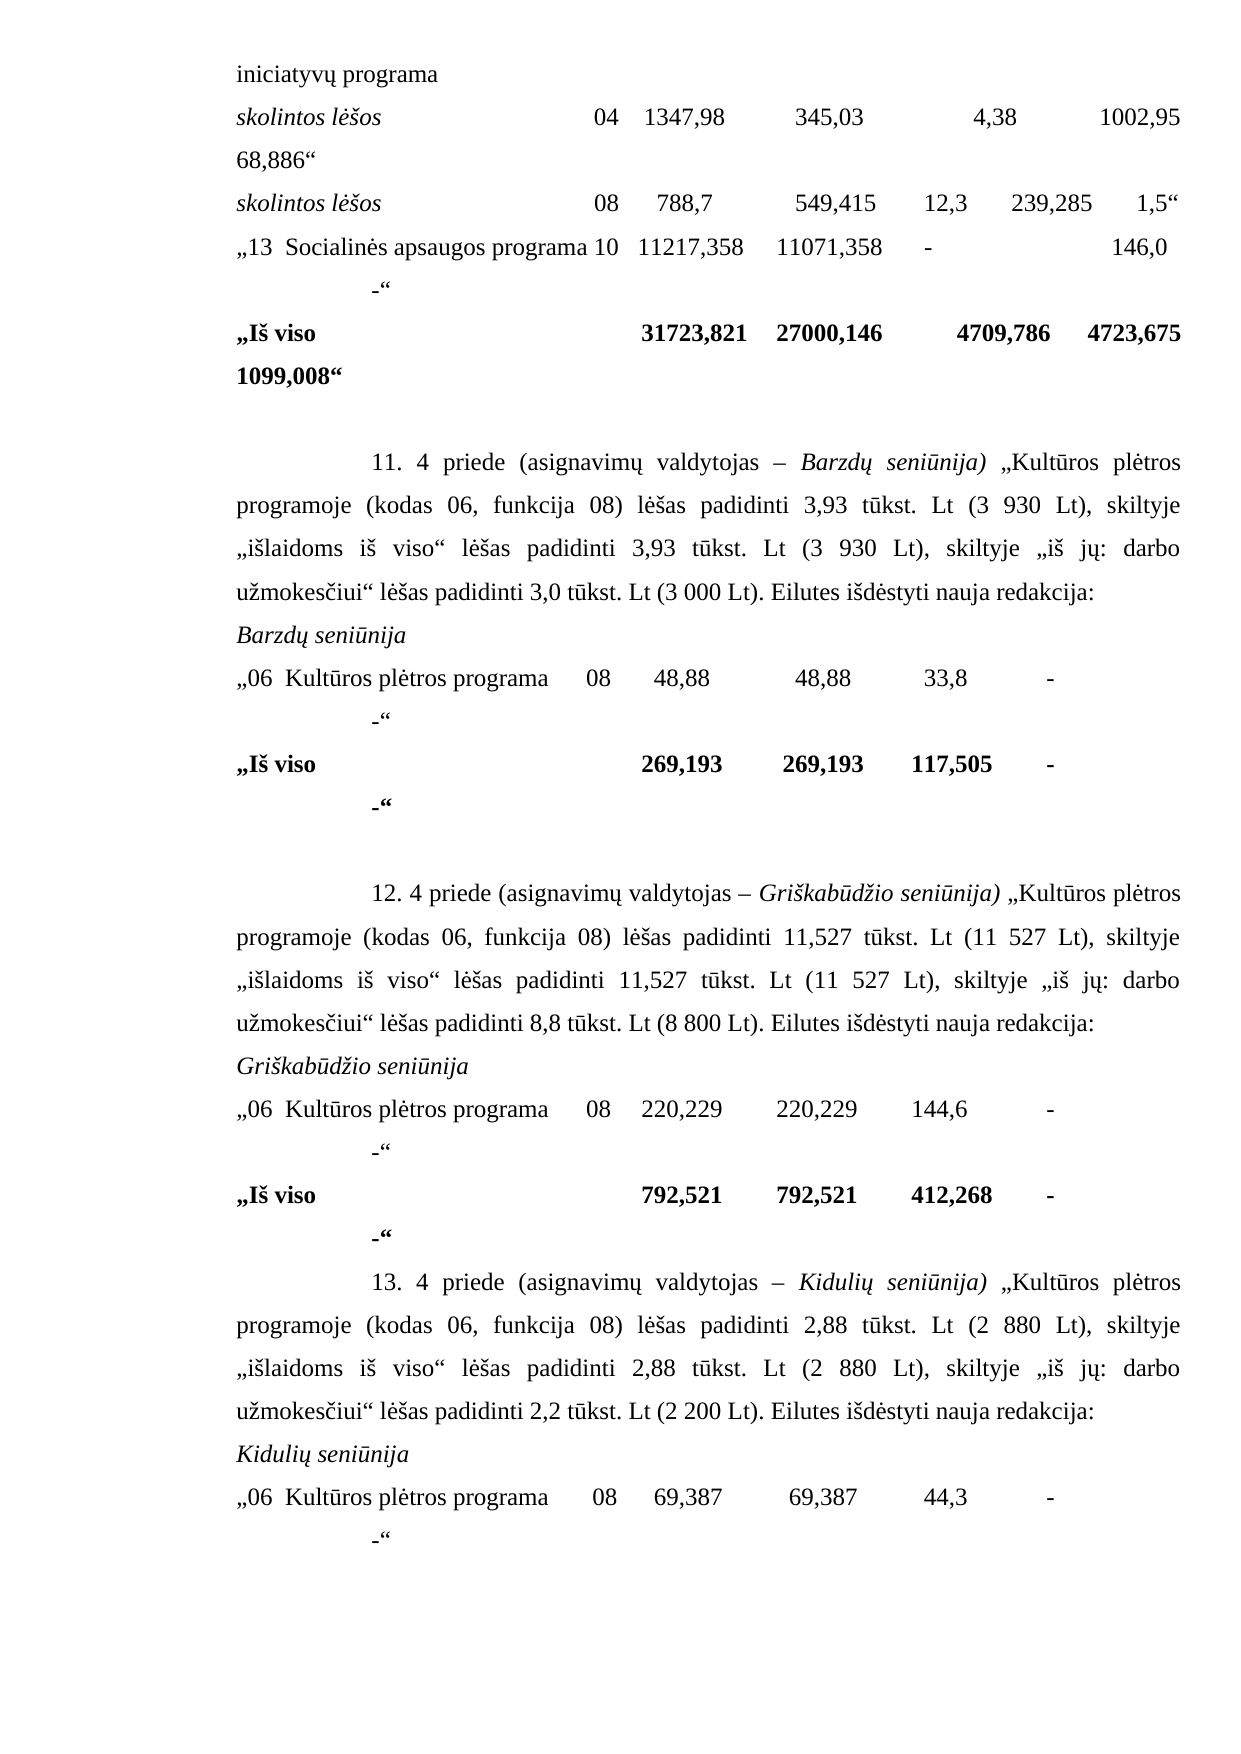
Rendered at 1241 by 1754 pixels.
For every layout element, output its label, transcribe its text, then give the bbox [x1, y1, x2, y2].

text Barzdų seniūnija [236, 620, 1181, 648]
text iniciatyvų programa [236, 59, 1181, 88]
text 11. 4 priede (asignavimų valdytojas – Barzdų seniūnija) „Kultūros plėtros programoje (kodas 06, funkcija 08) lėšas padidinti 3,93 tūkst. Lt (3 930 Lt), skiltyje „išlaidoms iš viso“ lėšas padidinti 3,93 tūkst. Lt (3 930 Lt), skiltyje „iš jų: darbo užmokesčiui“ lėšas padidinti 3,0 tūkst. Lt (3 000 Lt). Eilutes išdėstyti nauja redakcija: [236, 447, 1181, 605]
text 12. 4 priede (asignavimų valdytojas – Griškabūdžio seniūnija) „Kultūros plėtros programoje (kodas 06, funkcija 08) lėšas padidinti 11,527 tūkst. Lt (11 527 Lt), skiltyje „išlaidoms iš viso“ lėšas padidinti 11,527 tūkst. Lt (11 527 Lt), skiltyje „iš jų: darbo užmokesčiui“ lėšas padidinti 8,8 tūkst. Lt (8 800 Lt). Eilutes išdėstyti nauja redakcija: [236, 878, 1181, 1037]
text „Iš viso 792,521 792,521 412,268 - -“ [236, 1180, 1181, 1252]
text Kidulių seniūnija [236, 1439, 1181, 1468]
text „Iš viso 269,193 269,193 117,505 - -“ [236, 749, 1181, 821]
text „13 Socialinės apsaugos programa 10 11217,358 11071,358 - 146,0 -“ [236, 232, 1181, 303]
text „Iš viso 31723,821 27000,146 4709,786 4723,675 1099,008“ [236, 318, 1181, 390]
text skolintos lėšos 08 788,7 549,415 12,3 239,285 1,5“ [236, 188, 1181, 217]
text Griškabūdžio seniūnija [236, 1051, 1181, 1080]
text skolintos lėšos 04 1347,98 345,03 4,38 1002,95 68,886“ [236, 102, 1181, 174]
text „06 Kultūros plėtros programa 08 48,88 48,88 33,8 - -“ [236, 663, 1181, 735]
text 13. 4 priede (asignavimų valdytojas – Kidulių seniūnija) „Kultūros plėtros programoje (kodas 06, funkcija 08) lėšas padidinti 2,88 tūkst. Lt (2 880 Lt), skiltyje „išlaidoms iš viso“ lėšas padidinti 2,88 tūkst. Lt (2 880 Lt), skiltyje „iš jų: darbo užmokesčiui“ lėšas padidinti 2,2 tūkst. Lt (2 200 Lt). Eilutes išdėstyti nauja redakcija: [236, 1267, 1181, 1425]
text „06 Kultūros plėtros programa 08 220,229 220,229 144,6 - -“ [236, 1094, 1181, 1166]
text „06 Kultūros plėtros programa 08 69,387 69,387 44,3 - -“ [236, 1482, 1181, 1554]
